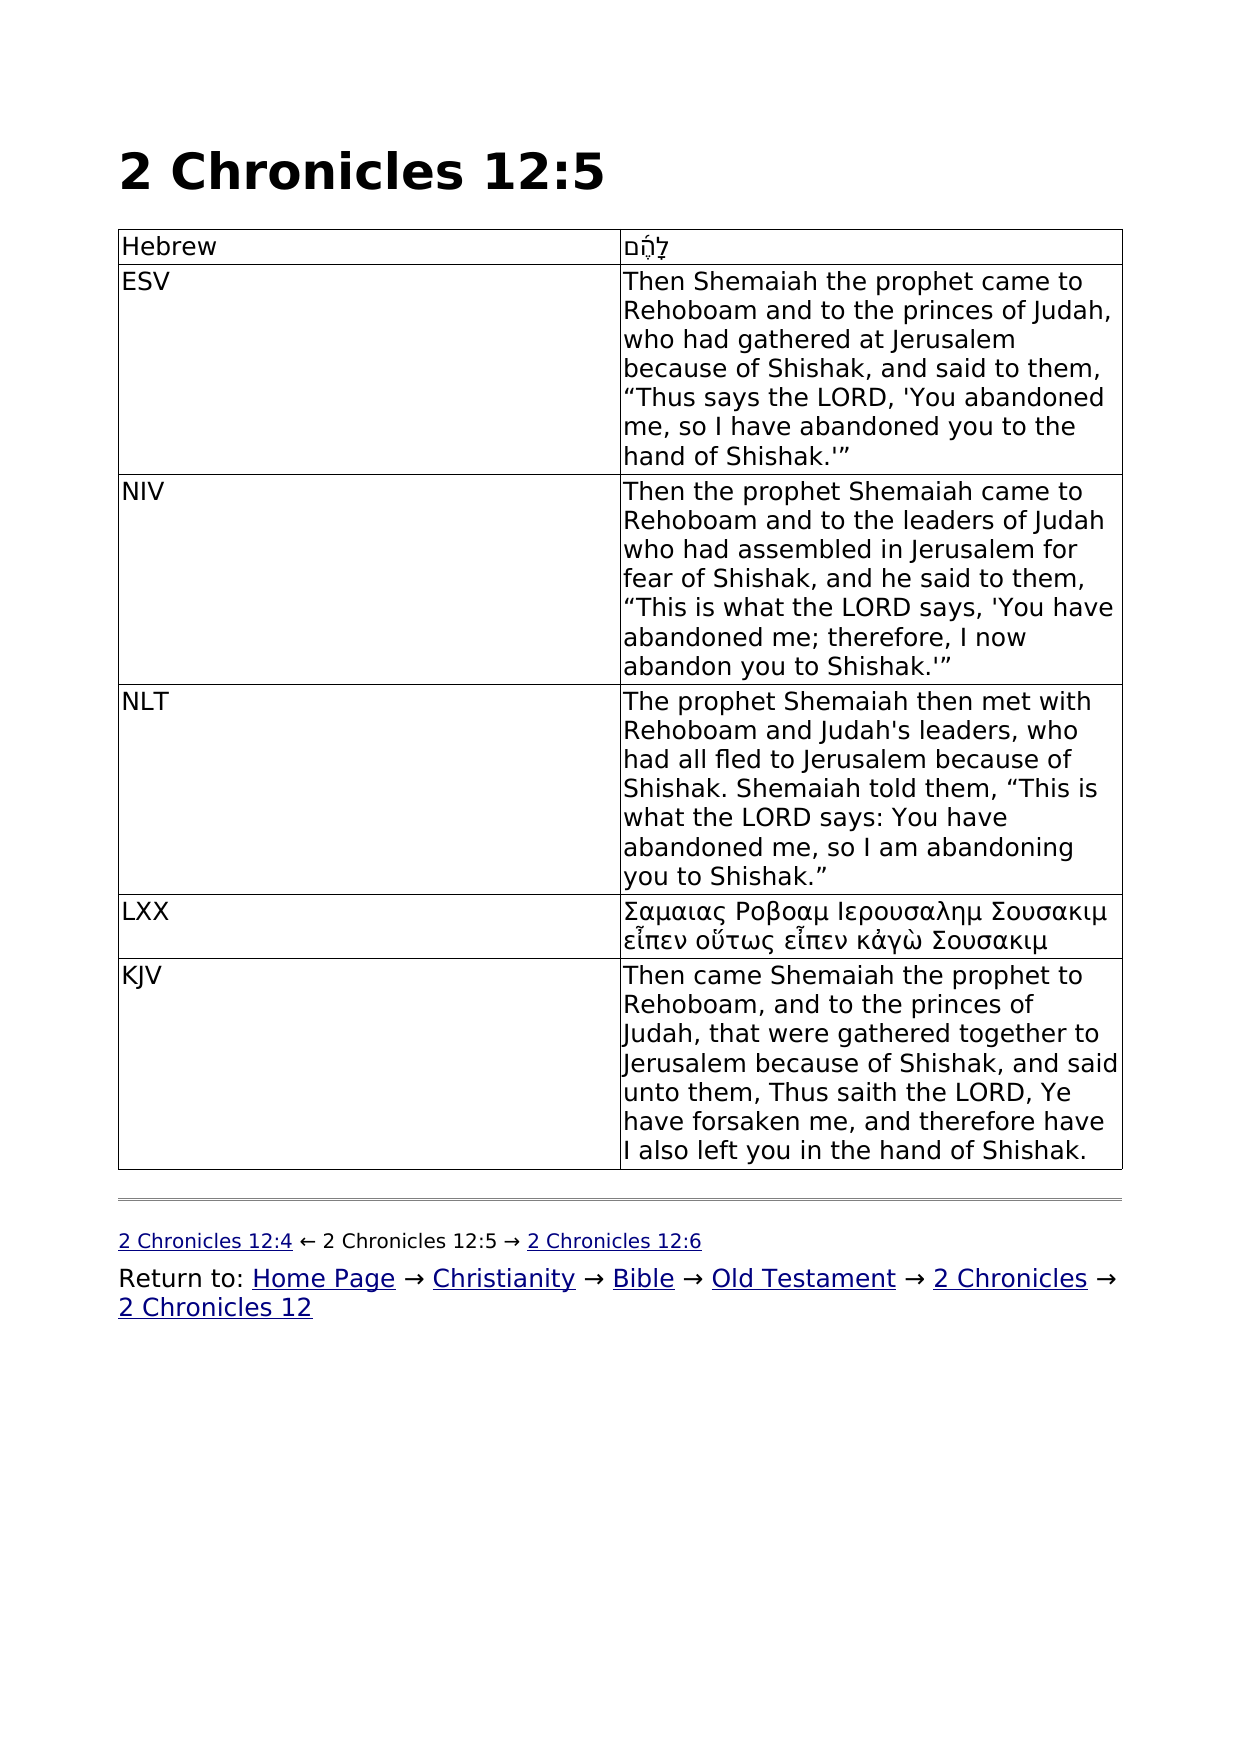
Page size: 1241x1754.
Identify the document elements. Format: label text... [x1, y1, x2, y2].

table_cell Then the prophet Shemaiah came to Rehoboam and to the leaders of Judah who had assembled in Jerusalem for fear of Shishak, and he said to them, “This is what the LORD says, 'You have abandoned me; therefore, I now abandon you to Shishak.'” [621, 475, 1122, 684]
table_header לָהֶ֜ם [621, 230, 1122, 264]
table_cell Then Shemaiah the prophet came to Rehoboam and to the princes of Judah, who had gathered at Jerusalem because of Shishak, and said to them, “Thus says the LORD, 'You abandoned me, so I have abandoned you to the hand of Shishak.'” [621, 265, 1122, 474]
text Return to: Home Page → Christianity → Bible → Old Testament → 2 Chronicles → 2 Chronicles 12 [118, 1264, 1122, 1322]
table_cell NLT [119, 685, 620, 894]
table_cell ESV [119, 265, 620, 474]
text 2 Chronicles 12:4 ← 2 Chronicles 12:5 → 2 Chronicles 12:6 [118, 1230, 1122, 1264]
table_cell NIV [119, 475, 620, 684]
subtitle 2 Chronicles 12:5 [118, 143, 1122, 201]
table_header Hebrew [119, 230, 620, 264]
table_cell Σαμαιας Ροβοαμ Ιερουσαλημ Σουσακιμ εἶπεν οὕτως εἶπεν κἀγὼ Σουσακιμ [621, 895, 1122, 958]
table_cell Then came Shemaiah the prophet to Rehoboam, and to the princes of Judah, that were gathered together to Jerusalem because of Shishak, and said unto them, Thus saith the LORD, Ye have forsaken me, and therefore have I also left you in the hand of Shishak. [621, 959, 1122, 1168]
table_cell The prophet Shemaiah then met with Rehoboam and Judah's leaders, who had all fled to Jerusalem because of Shishak. Shemaiah told them, “This is what the LORD says: You have abandoned me, so I am abandoning you to Shishak.” [621, 685, 1122, 894]
table_cell LXX [119, 895, 620, 958]
table_cell KJV [119, 959, 620, 1168]
